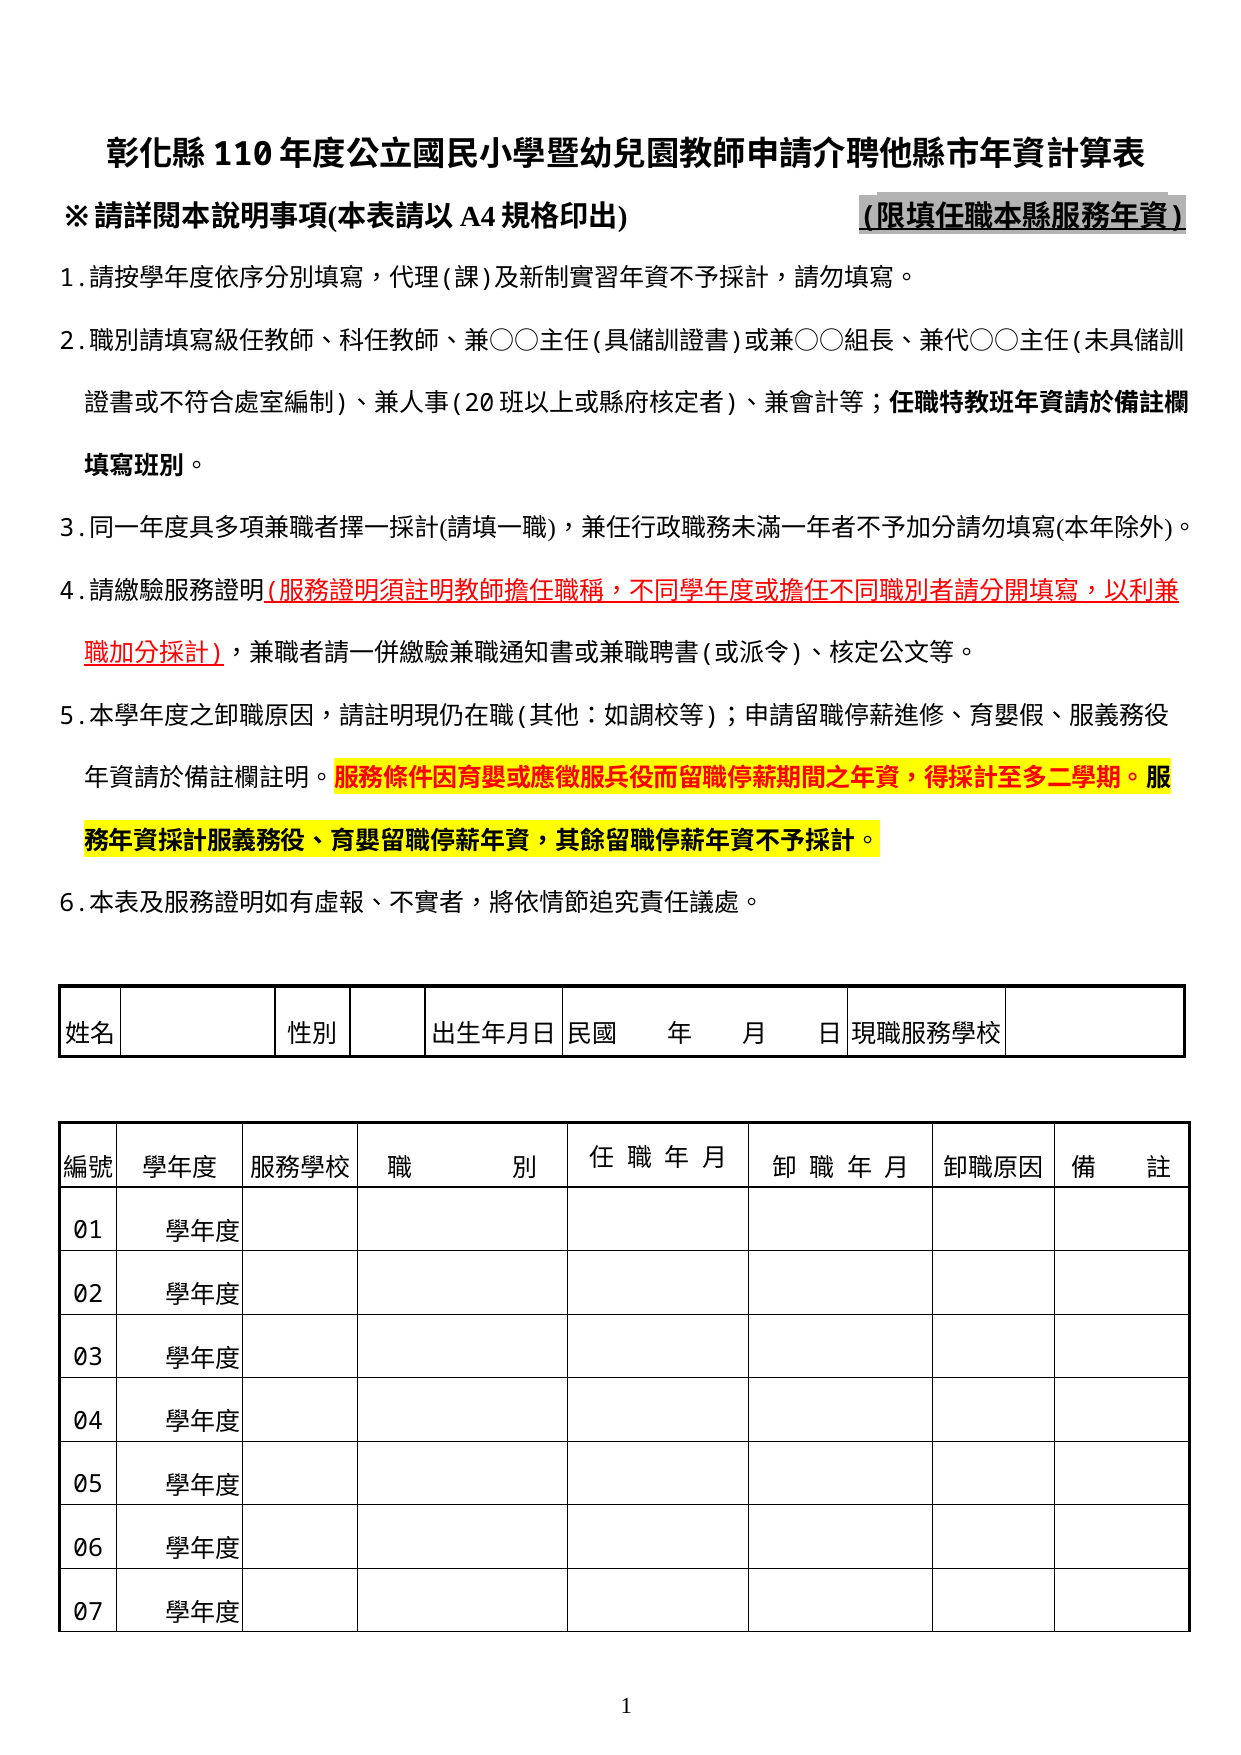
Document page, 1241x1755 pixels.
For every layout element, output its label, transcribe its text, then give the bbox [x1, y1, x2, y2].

text ※請詳閱本說明事項(本表請以A4規格印出) (限填任職本縣服務年資) [59, 172, 1193, 234]
table_header 編號 [61, 1124, 116, 1186]
table_cell [358, 1378, 567, 1441]
table_cell [1055, 1442, 1188, 1504]
table_cell [568, 1378, 748, 1441]
table_cell [749, 1188, 932, 1250]
table_cell [243, 1442, 357, 1504]
table_header 姓名 [61, 988, 120, 1055]
table_header [351, 988, 424, 1055]
table_header 民國 年 月 日 [563, 988, 847, 1055]
text 2.職別請填寫級任教師、科任教師、兼○○主任(具儲訓證書)或兼○○組長、兼代○○主任(未具儲訓證書或不符合處室編制)、兼人事(20班以上或縣府核定者)、兼會計等；任職特教班年資請於備註欄填寫班別。 [59, 297, 1193, 484]
table_cell [358, 1505, 567, 1568]
table_cell [749, 1315, 932, 1377]
table_cell [568, 1569, 748, 1631]
table_cell [243, 1569, 357, 1631]
table_cell [933, 1505, 1054, 1568]
table_header 卸 職 年 月 [749, 1124, 932, 1186]
table_cell [358, 1315, 567, 1377]
table_cell [358, 1442, 567, 1504]
table_cell [933, 1188, 1054, 1250]
table_cell [933, 1569, 1054, 1631]
table_cell 02 [61, 1251, 116, 1313]
table_cell 05 [61, 1442, 116, 1504]
table_header 性別 [276, 988, 349, 1055]
table_cell [243, 1251, 357, 1313]
table_cell 學年度 [117, 1188, 242, 1250]
table_cell [358, 1251, 567, 1313]
table_header [121, 988, 274, 1055]
table_header 備 註 [1055, 1124, 1188, 1186]
table_cell [568, 1505, 748, 1568]
table_cell [568, 1188, 748, 1250]
table_cell 學年度 [117, 1251, 242, 1313]
table_cell [749, 1378, 932, 1441]
table_header 任 職 年 月 [568, 1124, 748, 1186]
table_cell 01 [61, 1188, 116, 1250]
table_cell [933, 1315, 1054, 1377]
table_cell 03 [61, 1315, 116, 1377]
table_header 現職服務學校 [848, 988, 1005, 1055]
text 彰化縣110年度公立國民小學暨幼兒園教師申請介聘他縣市年資計算表 [59, 109, 1193, 172]
text 4.請繳驗服務證明(服務證明須註明教師擔任職稱，不同學年度或擔任不同職別者請分開填寫，以利兼職加分採計)，兼職者請一併繳驗兼職通知書或兼職聘書(或派令)、核定公文等。 [59, 547, 1193, 672]
table_cell [933, 1251, 1054, 1313]
table_cell [749, 1505, 932, 1568]
table_cell [568, 1251, 748, 1313]
table_header 卸職原因 [933, 1124, 1054, 1186]
table_header 職 別 [358, 1124, 567, 1186]
table_cell [358, 1188, 567, 1250]
table_cell [243, 1505, 357, 1568]
table_cell [933, 1442, 1054, 1504]
table_header 服務學校 [243, 1124, 357, 1186]
table_cell 學年度 [117, 1569, 242, 1631]
table_cell [749, 1251, 932, 1313]
text 5.本學年度之卸職原因，請註明現仍在職(其他：如調校等)；申請留職停薪進修、育嬰假、服義務役年資請於備註欄註明。服務條件因育嬰或應徵服兵役而留職停薪期間之年資，得採計至多二學期。服務年資採計服義務役、育嬰留職停薪年資，其餘留職停薪年資不予採計。 [59, 672, 1193, 859]
table_cell [1055, 1378, 1188, 1441]
text 1.請按學年度依序分別填寫，代理(課)及新制實習年資不予採計，請勿填寫。 [59, 234, 1193, 297]
table_cell [1055, 1505, 1188, 1568]
table_cell 06 [61, 1505, 116, 1568]
table_header [1006, 988, 1183, 1055]
table_header 出生年月日 [426, 988, 562, 1055]
text 3.同一年度具多項兼職者擇一採計(請填一職)，兼任行政職務未滿一年者不予加分請勿填寫(本年除外)。 [59, 484, 1193, 547]
table_cell 學年度 [117, 1315, 242, 1377]
table_cell [358, 1569, 567, 1631]
table_cell [1055, 1315, 1188, 1377]
text 6.本表及服務證明如有虛報、不實者，將依情節追究責任議處。 [59, 859, 1193, 922]
table_cell [568, 1442, 748, 1504]
table_cell 04 [61, 1378, 116, 1441]
table_cell [1055, 1251, 1188, 1313]
table_cell [243, 1378, 357, 1441]
table_header 學年度 [117, 1124, 242, 1186]
table_cell [1055, 1569, 1188, 1631]
table_cell [933, 1378, 1054, 1441]
table_cell 學年度 [117, 1378, 242, 1441]
table_cell [243, 1188, 357, 1250]
table_cell 學年度 [117, 1442, 242, 1504]
table_cell [1055, 1188, 1188, 1250]
table_cell [243, 1315, 357, 1377]
table_cell [568, 1315, 748, 1377]
table_cell 學年度 [117, 1505, 242, 1568]
table_cell 07 [61, 1569, 116, 1631]
table_cell [749, 1442, 932, 1504]
table_cell [749, 1569, 932, 1631]
